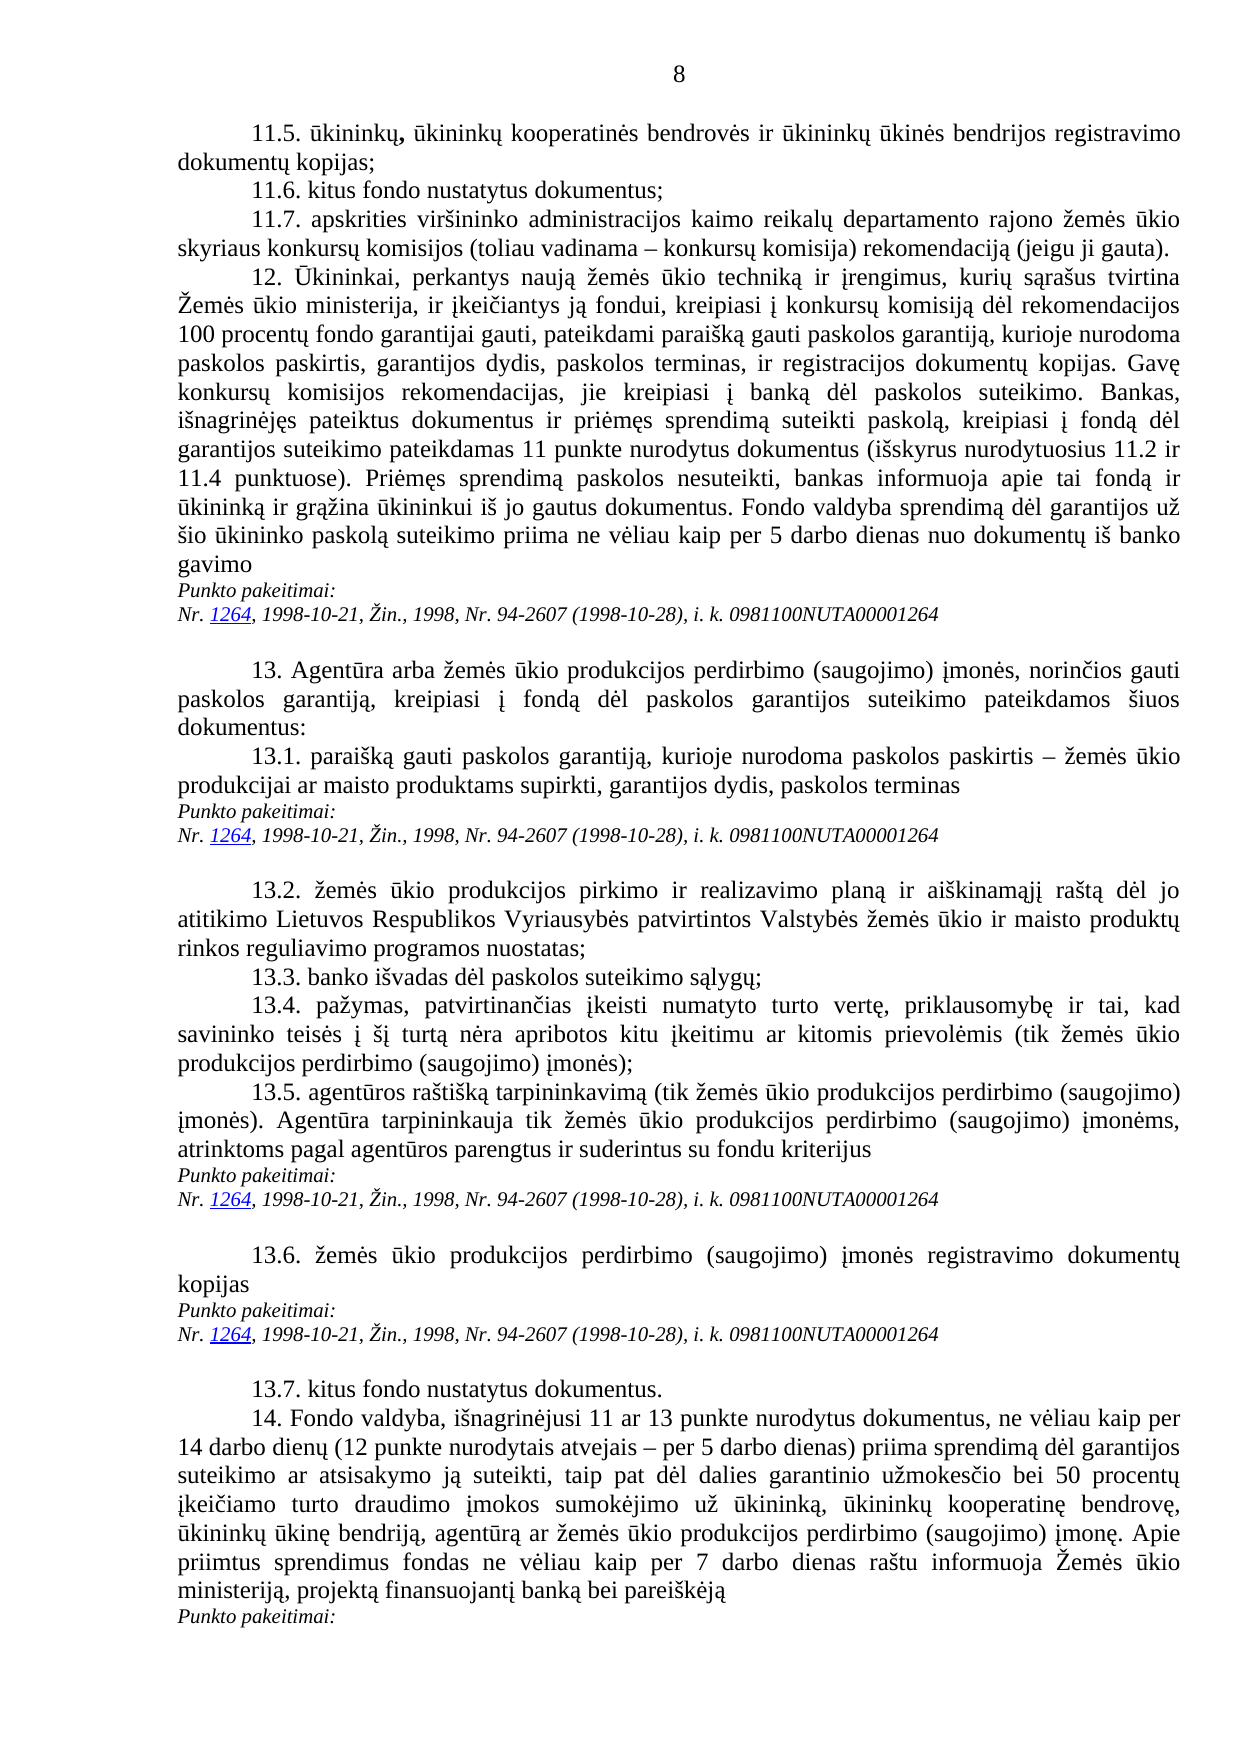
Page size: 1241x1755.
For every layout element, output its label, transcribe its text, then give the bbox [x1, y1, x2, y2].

text Punkto pakeitimai: [177, 1604, 1181, 1628]
text 11.5. ūkininkų, ūkininkų kooperatinės bendrovės ir ūkininkų ūkinės bendrijos registravimo dokumentų kopijas; [177, 118, 1181, 176]
text 13.6. žemės ūkio produkcijos perdirbimo (saugojimo) įmonės registravimo dokumentų kopijas [177, 1240, 1181, 1297]
text 13. Agentūra arba žemės ūkio produkcijos perdirbimo (saugojimo) įmonės, norinčios gauti paskolos garantiją, kreipiasi į fondą dėl paskolos garantijos suteikimo pateikdamos šiuos dokumentus: [177, 655, 1181, 741]
text Nr. 1264, 1998-10-21, Žin., 1998, Nr. 94-2607 (1998-10-28), i. k. 0981100NUTA00001264 [177, 1187, 1181, 1211]
text 13.4. pažymas, patvirtinančias įkeisti numatyto turto vertę, priklausomybę ir tai, kad savininko teisės į šį turtą nėra apribotos kitu įkeitimu ar kitomis prievolėmis (tik žemės ūkio produkcijos perdirbimo (saugojimo) įmonės); [177, 991, 1181, 1077]
text 12. Ūkininkai, perkantys naują žemės ūkio techniką ir įrengimus, kurių sąrašus tvirtina Žemės ūkio ministerija, ir įkeičiantys ją fondui, kreipiasi į konkursų komisiją dėl rekomendacijos 100 procentų fondo garantijai gauti, pateikdami paraišką gauti paskolos garantiją, kurioje nurodoma paskolos paskirtis, garantijos dydis, paskolos terminas, ir registracijos dokumentų kopijas. Gavę konkursų komisijos rekomendacijas, jie kreipiasi į banką dėl paskolos suteikimo. Bankas, išnagrinėjęs pateiktus dokumentus ir priėmęs sprendimą suteikti paskolą, kreipiasi į fondą dėl garantijos suteikimo pateikdamas 11 punkte nurodytus dokumentus (išskyrus nurodytuosius 11.2 ir 11.4 punktuose). Priėmęs sprendimą paskolos nesuteikti, bankas informuoja apie tai fondą ir ūkininką ir grąžina ūkininkui iš jo gautus dokumentus. Fondo valdyba sprendimą dėl garantijos už šio ūkininko paskolą suteikimo priima ne vėliau kaip per 5 darbo dienas nuo dokumentų iš banko gavimo [177, 262, 1181, 578]
text 13.2. žemės ūkio produkcijos pirkimo ir realizavimo planą ir aiškinamąjį raštą dėl jo atitikimo Lietuvos Respublikos Vyriausybės patvirtintos Valstybės žemės ūkio ir maisto produktų rinkos reguliavimo programos nuostatas; [177, 876, 1181, 962]
text 13.3. banko išvadas dėl paskolos suteikimo sąlygų; [177, 962, 1181, 991]
text Punkto pakeitimai: [177, 578, 1181, 602]
text 13.7. kitus fondo nustatytus dokumentus. [177, 1374, 1181, 1403]
text Punkto pakeitimai: [177, 799, 1181, 823]
text Nr. 1264, 1998-10-21, Žin., 1998, Nr. 94-2607 (1998-10-28), i. k. 0981100NUTA00001264 [177, 823, 1181, 847]
text Punkto pakeitimai: [177, 1297, 1181, 1322]
text Nr. 1264, 1998-10-21, Žin., 1998, Nr. 94-2607 (1998-10-28), i. k. 0981100NUTA00001264 [177, 1322, 1181, 1346]
text 13.5. agentūros raštišką tarpininkavimą (tik žemės ūkio produkcijos perdirbimo (saugojimo) įmonės). Agentūra tarpininkauja tik žemės ūkio produkcijos perdirbimo (saugojimo) įmonėms, atrinktoms pagal agentūros parengtus ir suderintus su fondu kriterijus [177, 1077, 1181, 1163]
text 11.7. apskrities viršininko administracijos kaimo reikalų departamento rajono žemės ūkio skyriaus konkursų komisijos (toliau vadinama – konkursų komisija) rekomendaciją (jeigu ji gauta). [177, 204, 1181, 262]
text 13.1. paraišką gauti paskolos garantiją, kurioje nurodoma paskolos paskirtis – žemės ūkio produkcijai ar maisto produktams supirkti, garantijos dydis, paskolos terminas [177, 741, 1181, 799]
text Punkto pakeitimai: [177, 1163, 1181, 1187]
text 14. Fondo valdyba, išnagrinėjusi 11 ar 13 punkte nurodytus dokumentus, ne vėliau kaip per 14 darbo dienų (12 punkte nurodytais atvejais – per 5 darbo dienas) priima sprendimą dėl garantijos suteikimo ar atsisakymo ją suteikti, taip pat dėl dalies garantinio užmokesčio bei 50 procentų įkeičiamo turto draudimo įmokos sumokėjimo už ūkininką, ūkininkų kooperatinę bendrovę, ūkininkų ūkinę bendriją, agentūrą ar žemės ūkio produkcijos perdirbimo (saugojimo) įmonę. Apie priimtus sprendimus fondas ne vėliau kaip per 7 darbo dienas raštu informuoja Žemės ūkio ministeriją, projektą finansuojantį banką bei pareiškėją [177, 1403, 1181, 1604]
text 11.6. kitus fondo nustatytus dokumentus; [177, 176, 1181, 204]
text Nr. 1264, 1998-10-21, Žin., 1998, Nr. 94-2607 (1998-10-28), i. k. 0981100NUTA00001264 [177, 602, 1181, 626]
